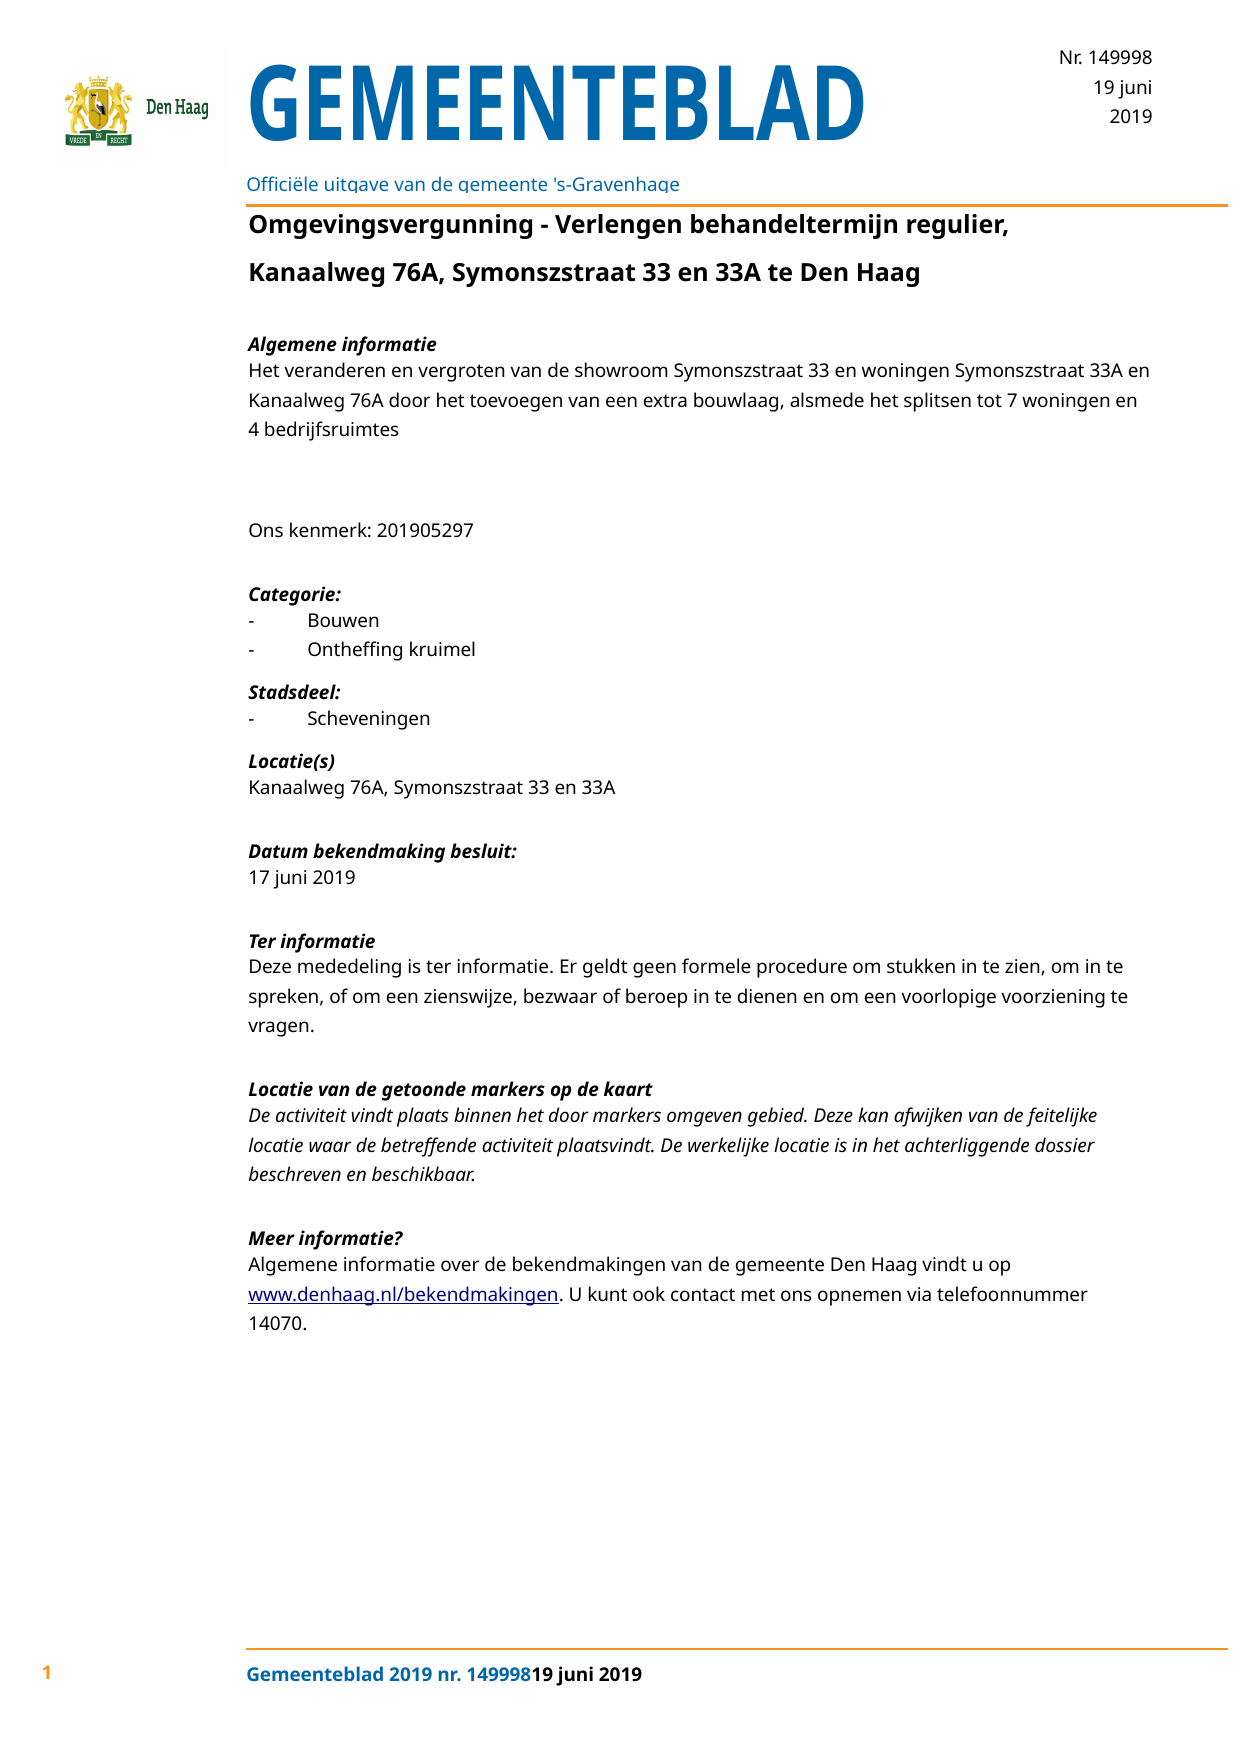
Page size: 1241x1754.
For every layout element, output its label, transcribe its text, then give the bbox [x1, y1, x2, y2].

text Ter informatie [248, 928, 1152, 953]
text Algemene informatie [248, 331, 1152, 357]
text De activiteit vindt plaats binnen het door markers omgeven gebied. Deze kan afwijken van de feitelijke locatie waar de betreffende activiteit plaatsvindt. De werkelijke locatie is in het achterliggende dossier beschreven en beschikbaar. [248, 1102, 1152, 1187]
list Ontheffing kruimel [248, 636, 1152, 662]
text Datum bekendmaking besluit: [248, 838, 1152, 864]
list Bouwen [248, 607, 1152, 633]
text 17 juni 2019 [248, 864, 1152, 889]
text Meer informatie? [248, 1226, 1152, 1251]
text Kanaalweg 76A, Symonszstraat 33 en 33A [248, 774, 1152, 800]
list Scheveningen [248, 705, 1152, 731]
text Ons kenmerk: 201905297 [248, 517, 1152, 543]
text Categorie: [248, 581, 1152, 607]
text Algemene informatie over de bekendmakingen van de gemeente Den Haag vindt u op www.denhaag.nl/bekendmakingen. U kunt ook contact met ons opnemen via telefoonnummer 14070. [248, 1251, 1152, 1336]
picture [41, 47, 231, 172]
text Locatie van de getoonde markers op de kaart [248, 1077, 1152, 1102]
text Omgevingsvergunning - Verlengen behandeltermijn regulier, Kanaalweg 76A, Symonszstraat 33 en 33A te Den Haag [248, 207, 1152, 288]
text Locatie(s) [248, 748, 1152, 774]
text Deze mededeling is ter informatie. Er geldt geen formele procedure om stukken in te zien, om in te spreken, of om een zienswijze, bezwaar of beroep in te dienen en om een voorlopige voorziening te vragen. [248, 953, 1152, 1038]
text Het veranderen en vergroten van de showroom Symonszstraat 33 en woningen Symonszstraat 33A en Kanaalweg 76A door het toevoegen van een extra bouwlaag, alsmede het splitsen tot 7 woningen en 4 bedrijfsruimtes [248, 357, 1152, 442]
text Stadsdeel: [248, 679, 1152, 705]
